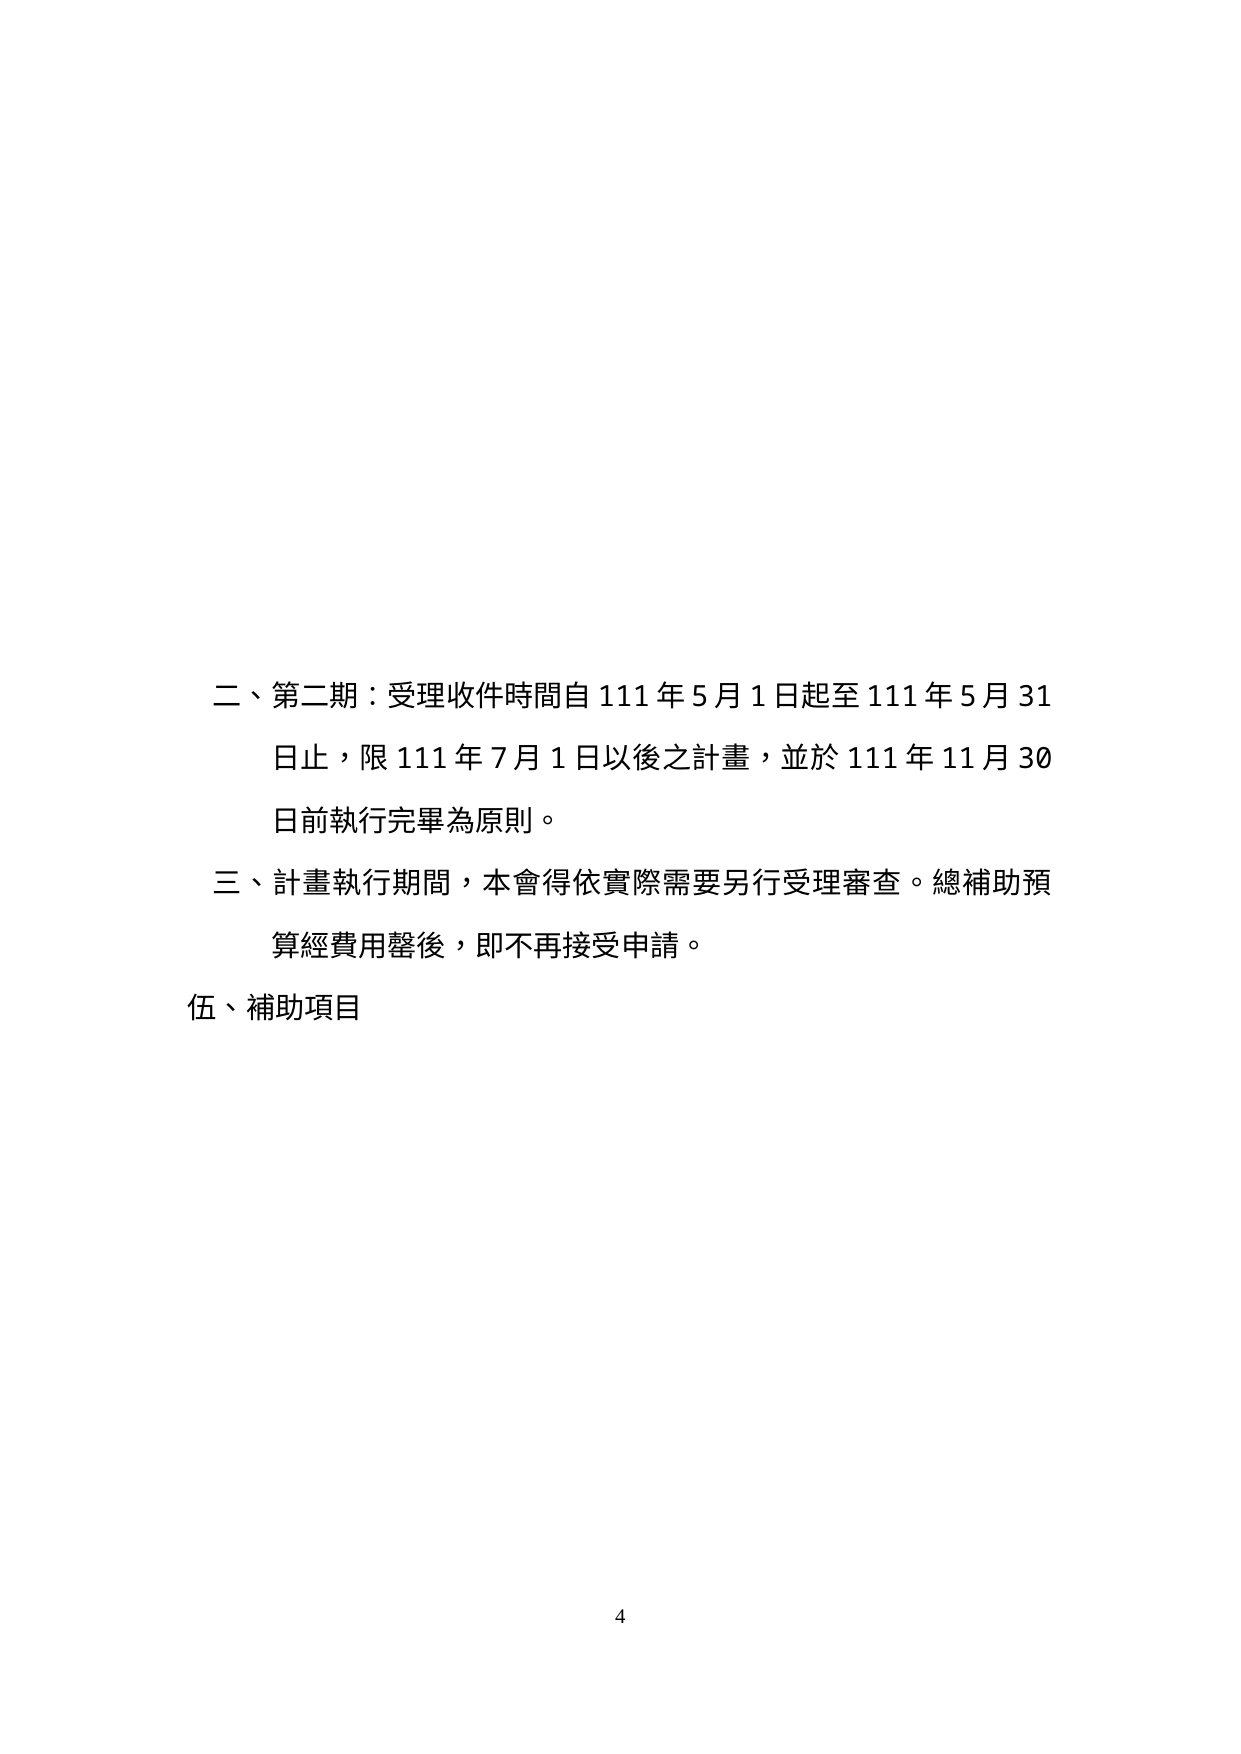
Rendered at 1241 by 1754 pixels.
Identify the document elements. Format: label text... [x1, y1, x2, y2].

text 伍、補助項目 [187, 964, 1053, 1027]
text 三、計畫執行期間，本會得依實際需要另行受理審查。總補助預算經費用罄後，即不再接受申請。 [212, 839, 1053, 964]
text 二、第二期：受理收件時間自111年5月1日起至111年5月31日止，限111年7月1日以後之計畫，並於111年11月30日前執行完畢為原則。 [212, 652, 1053, 839]
